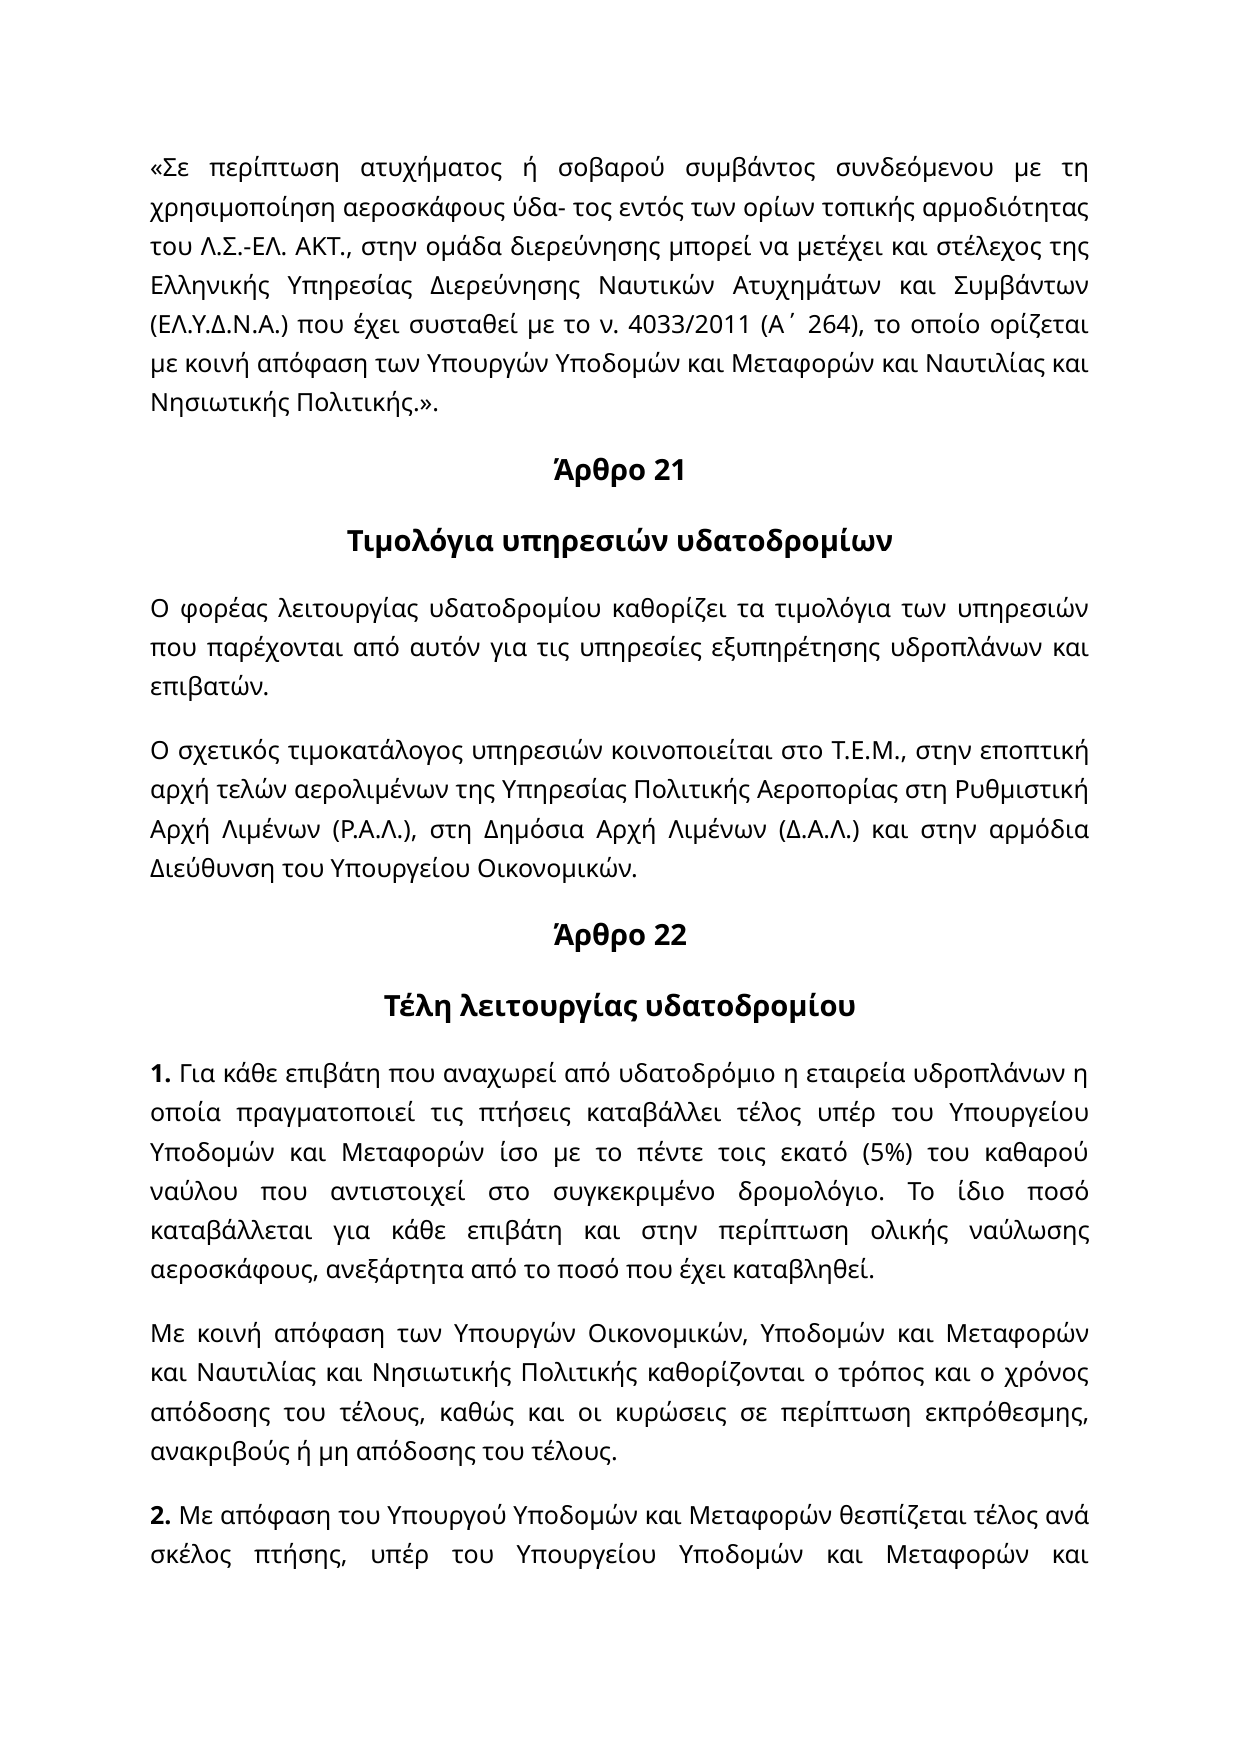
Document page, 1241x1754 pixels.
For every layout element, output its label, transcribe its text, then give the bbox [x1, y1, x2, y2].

subtitle Τέλη λειτουργίας υδατοδρομίου [150, 985, 1090, 1025]
subtitle Τιμολόγια υπηρεσιών υδατοδρομίων [150, 520, 1090, 559]
text 1. Για κάθε επιβάτη που αναχωρεί από υδατοδρόμιο η εταιρεία υδροπλάνων η οποία πραγματοποιεί τις πτήσεις καταβάλλει τέλος υπέρ του Υπουργείου Υποδομών και Μεταφορών ίσο με το πέντε τοις εκατό (5%) του καθαρού ναύλου που αντιστοιχεί στο συγκεκριμένο δρομολόγιο. Το ίδιο ποσό καταβάλλεται για κάθε επιβάτη και στην περίπτωση ολικής ναύλωσης αεροσκάφους, ανεξάρτητα από το ποσό που έχει καταβληθεί. [150, 1056, 1090, 1286]
subtitle Άρθρο 21 [150, 449, 1090, 489]
text Ο φορέας λειτουργίας υδατοδρομίου καθορίζει τα τιμολόγια των υπηρεσιών που παρέχονται από αυτόν για τις υπηρεσίες εξυπηρέτησης υδροπλάνων και επιβατών. [150, 590, 1090, 703]
subtitle Άρθρο 22 [150, 914, 1090, 954]
text Με κοινή απόφαση των Υπουργών Οικονομικών, Υποδομών και Μεταφορών και Ναυτιλίας και Νησιωτικής Πολιτικής καθορίζονται ο τρόπος και ο χρόνος απόδοσης του τέλους, καθώς και οι κυρώσεις σε περίπτωση εκπρόθεσμης, ανακριβούς ή μη απόδοσης του τέλους. [150, 1316, 1090, 1467]
text «Σε περίπτωση ατυχήματος ή σοβαρού συμβάντος συνδεόμενου με τη χρησιμοποίηση αεροσκάφους ύδα- τος εντός των ορίων τοπικής αρμοδιότητας του Λ.Σ.-ΕΛ. ΑΚΤ., στην ομάδα διερεύνησης μπορεί να μετέχει και στέλεχος της Ελληνικής Υπηρεσίας Διερεύνησης Ναυτικών Ατυχημάτων και Συμβάντων (ΕΛ.Υ.Δ.Ν.Α.) που έχει συσταθεί με το ν. 4033/2011 (Α΄ 264), το οποίο ορίζεται με κοινή απόφαση των Υπουργών Υποδομών και Μεταφορών και Ναυτιλίας και Νησιωτικής Πολιτικής.». [150, 150, 1090, 419]
text 2. Με απόφαση του Υπουργού Υποδομών και Μεταφορών θεσπίζεται τέλος ανά σκέλος πτήσης, υπέρ του Υπουργείου Υποδομών και Μεταφορών και [150, 1497, 1090, 1571]
text Ο σχετικός τιμοκατάλογος υπηρεσιών κοινοποιείται στο Τ.Ε.Μ., στην εποπτική αρχή τελών αερολιμένων της Υπηρεσίας Πολιτικής Αεροπορίας στη Ρυθμιστική Αρχή Λιμένων (Ρ.Α.Λ.), στη Δημόσια Αρχή Λιμένων (Δ.Α.Λ.) και στην αρμόδια Διεύθυνση του Υπουργείου Οικονομικών. [150, 733, 1090, 884]
